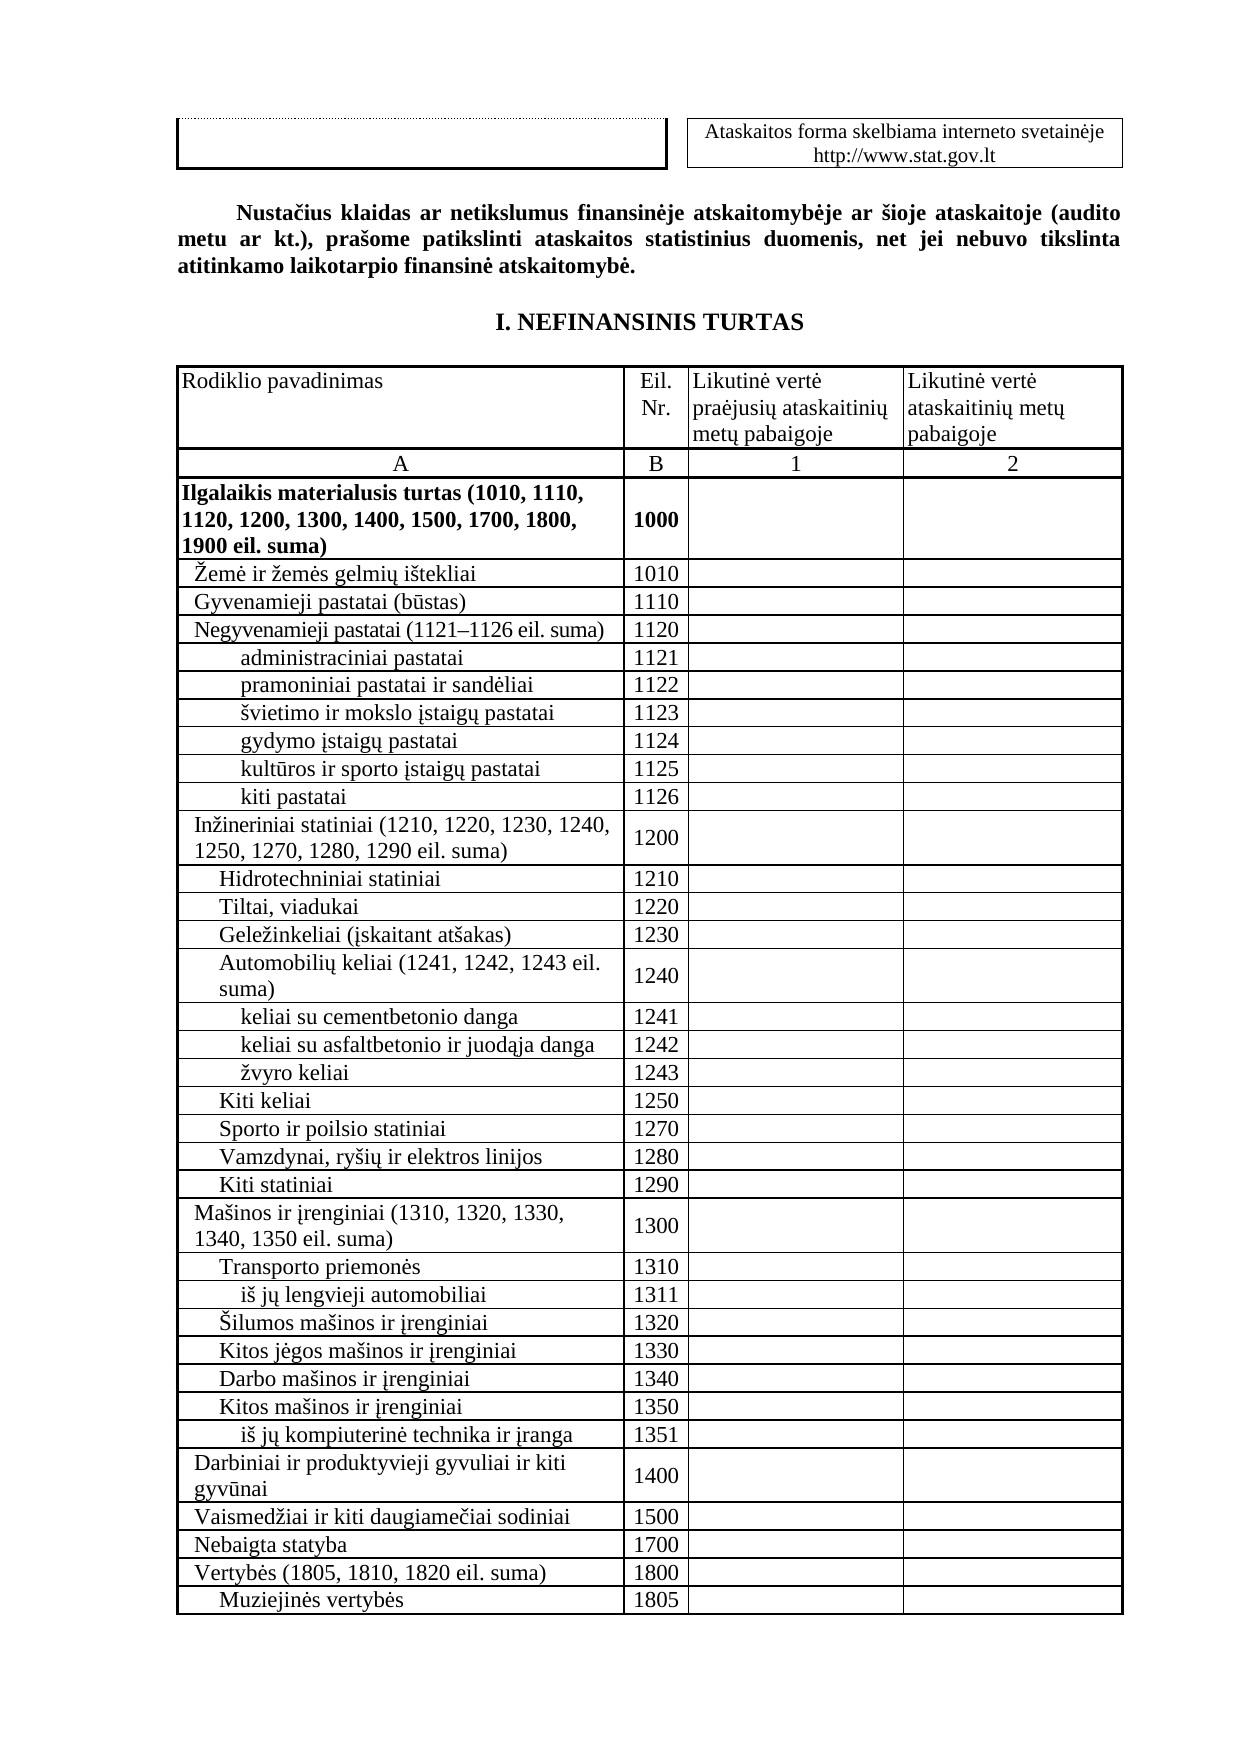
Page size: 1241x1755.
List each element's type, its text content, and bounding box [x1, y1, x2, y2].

table_cell [899, 727, 903, 754]
table_cell [899, 921, 903, 948]
table_cell 1280 [684, 1143, 688, 1169]
table_cell 1121 [684, 644, 688, 670]
table_cell A [619, 450, 623, 476]
table_cell [899, 1143, 903, 1169]
table_cell [899, 1253, 903, 1279]
table_cell Vamzdynai, ryšių ir elektros linijos [179, 1143, 219, 1169]
table_cell 1350 [684, 1393, 688, 1419]
table_cell [904, 949, 1121, 1002]
table_cell 1351 [684, 1421, 688, 1447]
table_cell Tiltai, viadukai [179, 893, 219, 920]
table_cell Kitos mašinos ir įrenginiai [179, 1393, 219, 1419]
table_cell 1110 [684, 588, 688, 614]
table_cell 1270 [684, 1115, 688, 1141]
table_cell Kiti statiniai [179, 1171, 219, 1197]
table_cell [899, 1559, 903, 1585]
table_cell 1125 [684, 755, 688, 782]
table_cell [904, 479, 1121, 558]
table_cell [899, 1087, 903, 1113]
table_cell [899, 1171, 903, 1197]
table_cell [899, 1531, 903, 1557]
table_cell [689, 811, 903, 864]
table_cell 1123 [684, 700, 688, 726]
table_cell 1 [899, 450, 903, 476]
table_cell 1241 [684, 1003, 688, 1030]
table_cell [904, 1449, 1121, 1501]
table_cell [904, 1199, 1121, 1252]
table_cell 1010 [684, 560, 688, 586]
table_cell [689, 1449, 903, 1501]
table_cell [904, 811, 1121, 864]
table_cell [899, 644, 903, 670]
table_cell [899, 700, 903, 726]
table_cell [899, 588, 903, 614]
table_cell 1290 [684, 1171, 688, 1197]
table_cell 1700 [684, 1531, 688, 1557]
table_cell Hidrotechniniai statiniai [179, 866, 219, 892]
table_cell Transporto priemonės [179, 1253, 219, 1279]
table_cell 1340 [684, 1365, 688, 1391]
table_cell Šilumos mašinos ir įrenginiai [179, 1309, 219, 1335]
table_cell 1210 [684, 866, 688, 892]
table_header Eil. Nr. [625, 368, 688, 447]
table_cell [899, 1059, 903, 1086]
table_cell 1120 [684, 616, 688, 642]
table_cell [689, 949, 903, 1002]
table_cell [668, 118, 687, 167]
text I. NEFINANSINIS TURTAS [177, 307, 1122, 336]
table_cell [899, 1587, 903, 1613]
table_cell [899, 1393, 903, 1419]
table_cell 1200 [625, 811, 688, 864]
table_cell [899, 755, 903, 782]
table_cell Darbo mašinos ir įrenginiai [179, 1365, 219, 1391]
table_cell [899, 866, 903, 892]
table_cell Geležinkeliai (įskaitant atšakas) [179, 921, 219, 948]
table_cell 1500 [684, 1503, 688, 1529]
table_cell 1000 [625, 479, 688, 558]
table_cell [899, 1003, 903, 1030]
table_cell [899, 1115, 903, 1141]
table_cell 1320 [684, 1309, 688, 1335]
table_cell [899, 672, 903, 698]
table_cell 1126 [684, 783, 688, 809]
table_cell [899, 1503, 903, 1529]
table_header Rodiklio pavadinimas [179, 368, 623, 447]
table_cell 1300 [625, 1199, 688, 1252]
table_cell [899, 1281, 903, 1307]
table_cell 1124 [684, 727, 688, 754]
table_cell 1243 [684, 1059, 688, 1086]
table_cell 1805 [684, 1587, 688, 1613]
table_cell 1800 [684, 1559, 688, 1585]
table_cell [179, 118, 665, 167]
table_cell Sporto ir poilsio statiniai [179, 1115, 219, 1141]
table_cell 1310 [684, 1253, 688, 1279]
table_cell 1220 [684, 893, 688, 920]
table_cell [899, 1421, 903, 1447]
table_cell [899, 616, 903, 642]
table_cell [689, 479, 903, 558]
table_cell Muziejinės vertybės [179, 1587, 219, 1613]
table_cell 1240 [625, 949, 688, 1002]
table_cell [899, 1031, 903, 1058]
table_cell [899, 1365, 903, 1391]
table_cell Nebaigta statyba [179, 1531, 194, 1557]
table_cell 1330 [684, 1337, 688, 1363]
table_cell Automobilių keliai (1241, 1242, 1243 eil. suma) [179, 949, 219, 1002]
table_cell 1311 [684, 1281, 688, 1307]
table_cell 1230 [684, 921, 688, 948]
table_cell [899, 783, 903, 809]
table_cell [689, 1199, 903, 1252]
table_cell [899, 893, 903, 920]
table_cell 1250 [684, 1087, 688, 1113]
table_cell Kiti keliai [179, 1087, 219, 1113]
table_cell [899, 560, 903, 586]
table_cell [899, 1337, 903, 1363]
table_cell B [684, 450, 688, 476]
table_cell [899, 1309, 903, 1335]
text Nustačius klaidas ar netikslumus finansinėje atskaitomybėje ar šioje ataskaitoje (audito metu ar kt.), prašome patikslinti ataskaitos statistinius duomenis, net jei nebuvo tikslinta atitinkamo laikotarpio finansinė atskaitomybė. [177, 199, 1122, 278]
table_cell 1242 [684, 1031, 688, 1058]
table_cell 1400 [625, 1449, 688, 1501]
table_cell 1122 [684, 672, 688, 698]
table_cell Kitos jėgos mašinos ir įrenginiai [179, 1337, 219, 1363]
